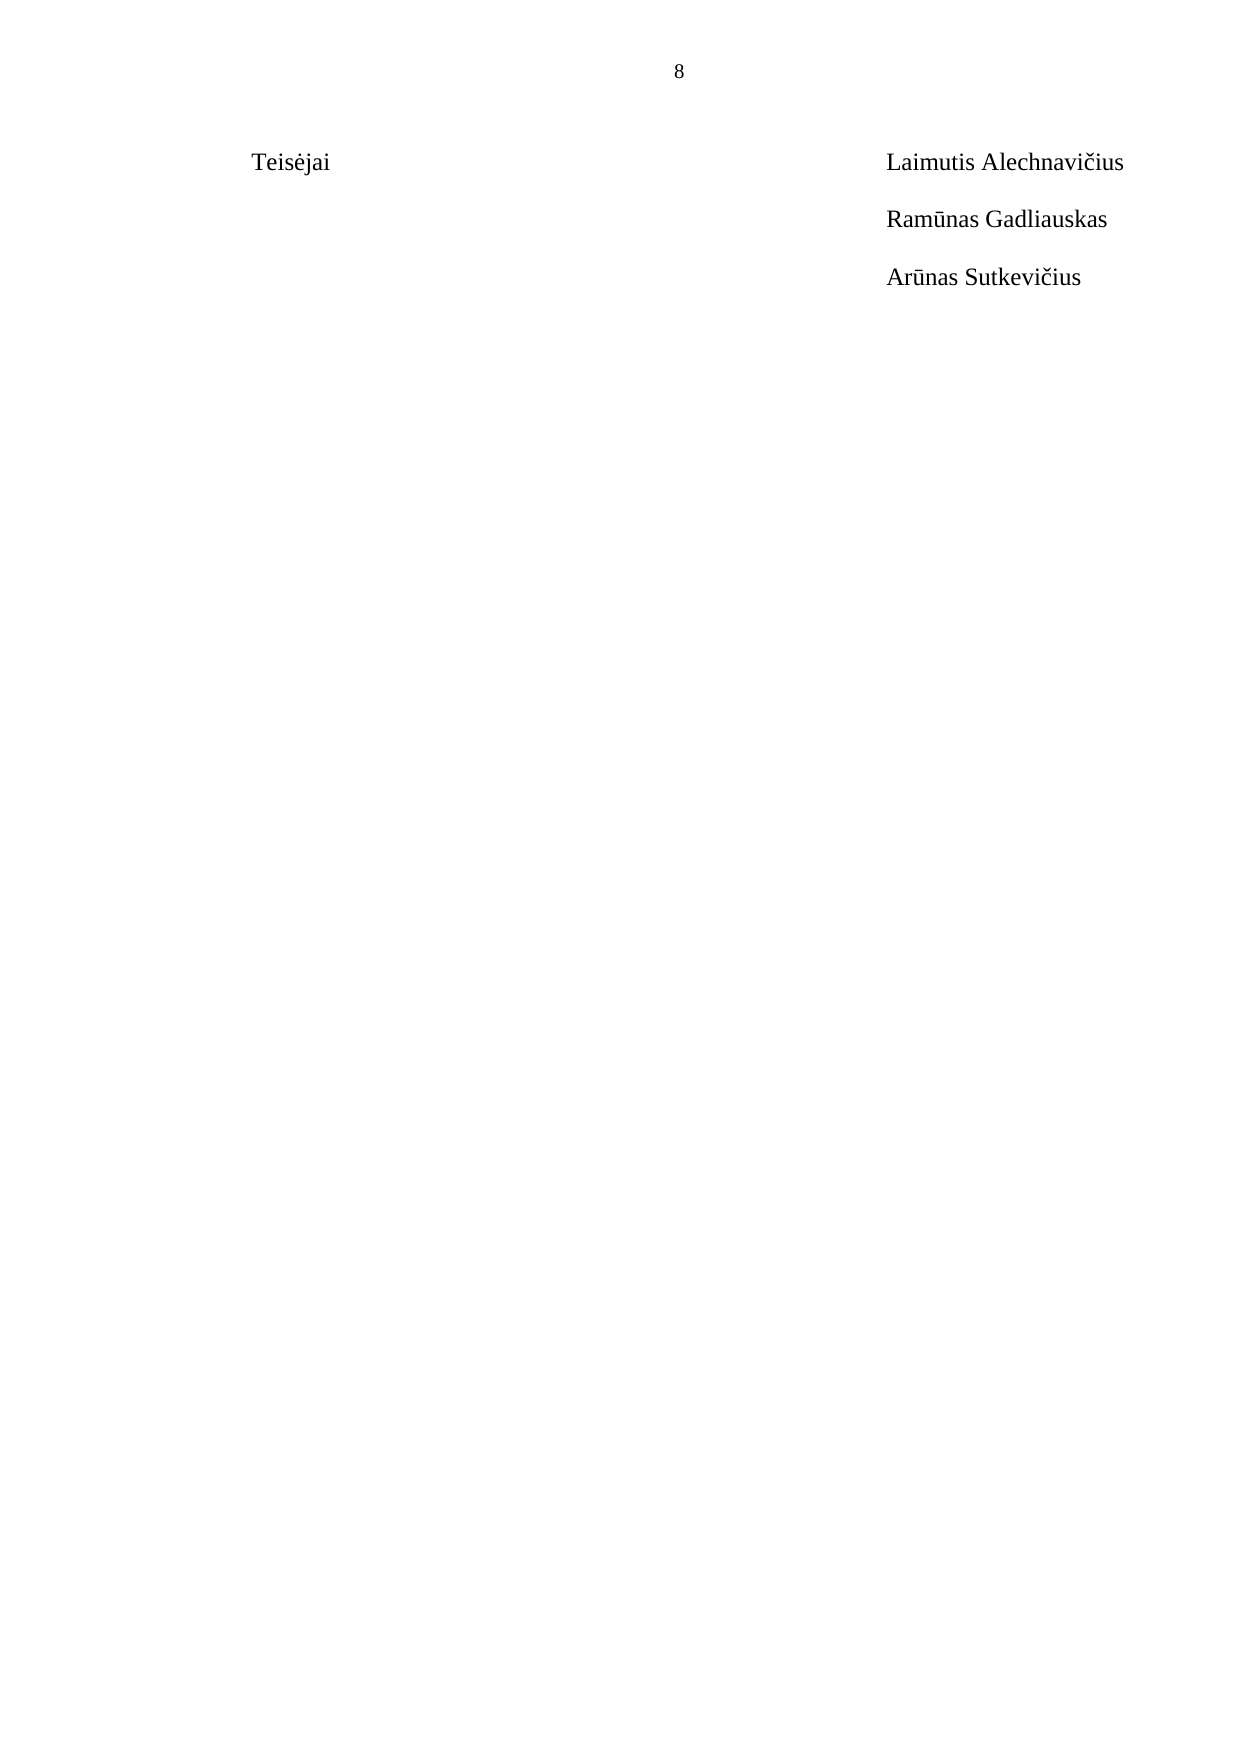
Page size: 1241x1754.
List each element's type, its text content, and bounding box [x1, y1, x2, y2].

text Ramūnas Gadliauskas [177, 204, 1181, 233]
text Arūnas Sutkevičius [177, 262, 1181, 291]
text Teisėjai Laimutis Alechnavičius [177, 147, 1181, 176]
